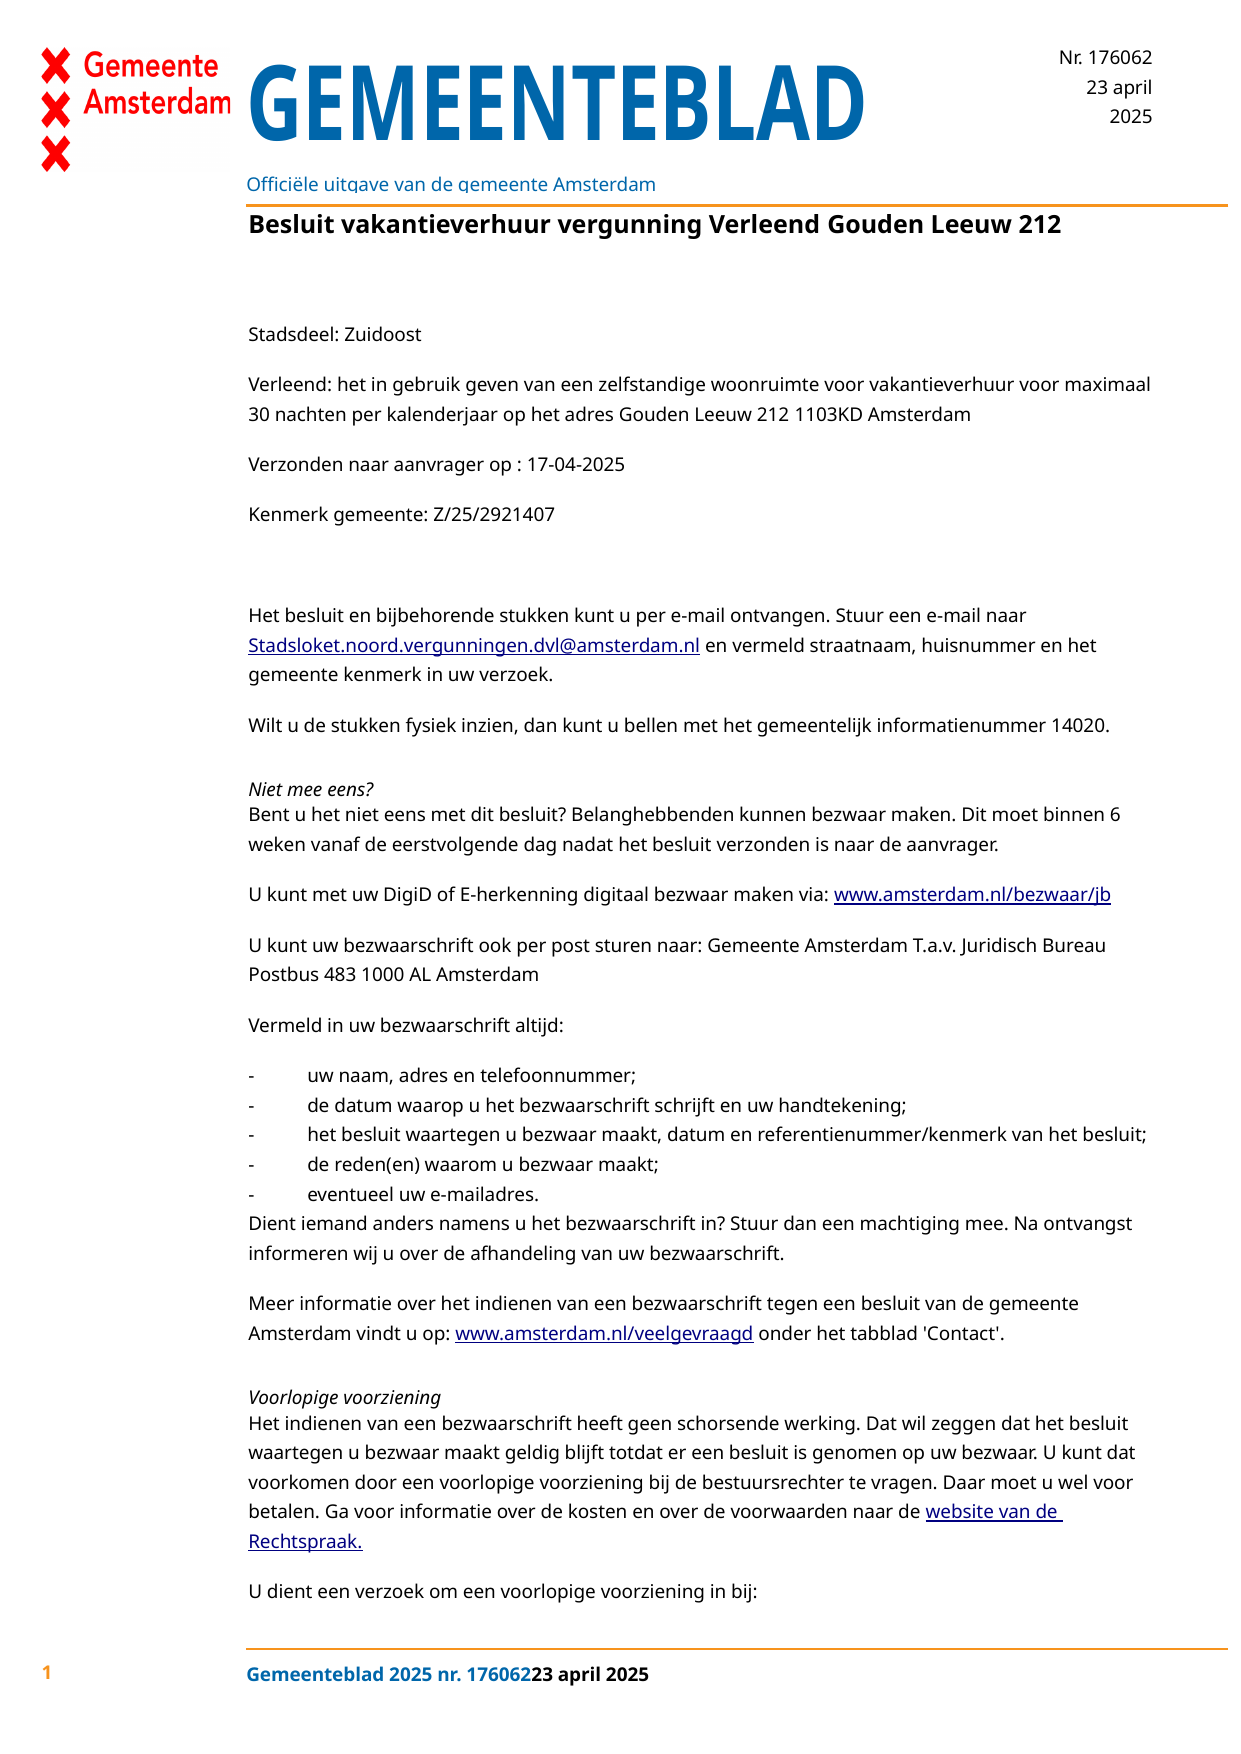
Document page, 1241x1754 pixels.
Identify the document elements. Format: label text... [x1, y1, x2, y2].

text Meer informatie over het indienen van een bezwaarschrift tegen een besluit van de gemeente Amsterdam vindt u op: www.amsterdam.nl/veelgevraagd onder het tabblad 'Contact'. [248, 1290, 1152, 1346]
text Verleend: het in gebruik geven van een zelfstandige woonruimte voor vakantieverhuur voor maximaal 30 nachten per kalenderjaar op het adres Gouden Leeuw 212 1103KD Amsterdam [248, 371, 1152, 426]
text Kenmerk gemeente: Z/25/2921407 [248, 502, 1152, 527]
text U kunt uw bezwaarschrift ook per post sturen naar: Gemeente Amsterdam T.a.v. Juridisch Bureau Postbus 483 1000 AL Amsterdam [248, 932, 1152, 987]
list uw naam, adres en telefoonnummer; [248, 1062, 1152, 1088]
text Stadsdeel: Zuidoost [248, 321, 1152, 346]
list eventueel uw e-mailadres. [248, 1181, 1152, 1207]
picture [41, 47, 231, 172]
text U kunt met uw DigiD of E-herkenning digitaal bezwaar maken via: www.amsterdam.nl/bezwaar/jb [248, 882, 1152, 907]
text U dient een verzoek om een voorlopige voorziening in bij: [248, 1578, 1152, 1604]
list het besluit waartegen u bezwaar maakt, datum en referentienummer/kenmerk van het besluit; [248, 1122, 1152, 1147]
text Verzonden naar aanvrager op : 17-04-2025 [248, 451, 1152, 477]
text Dient iemand anders namens u het bezwaarschrift in? Stuur dan een machtiging mee. Na ontvangst informeren wij u over de afhandeling van uw bezwaarschrift. [248, 1210, 1152, 1266]
text Bent u het niet eens met dit besluit? Belanghebbenden kunnen bezwaar maken. Dit moet binnen 6 weken vanaf de eerstvolgende dag nadat het besluit verzonden is naar de aanvrager. [248, 802, 1152, 857]
text Vermeld in uw bezwaarschrift altijd: [248, 1012, 1152, 1038]
text Wilt u de stukken fysiek inzien, dan kunt u bellen met het gemeentelijk informatienummer 14020. [248, 712, 1152, 738]
text Voorlopige voorziening [248, 1384, 1152, 1410]
text Niet mee eens? [248, 776, 1152, 802]
text Het besluit en bijbehorende stukken kunt u per e-mail ontvangen. Stuur een e-mail naar Stadsloket.noord.vergunningen.dvl@amsterdam.nl en vermeld straatnaam, huisnummer en het gemeente kenmerk in uw verzoek. [248, 602, 1152, 687]
text Het indienen van een bezwaarschrift heeft geen schorsende werking. Dat wil zeggen dat het besluit waartegen u bezwaar maakt geldig blijft totdat er een besluit is genomen op uw bezwaar. U kunt dat voorkomen door een voorlopige voorziening bij de bestuursrechter te vragen. Daar moet u wel voor betalen. Ga voor informatie over de kosten en over de voorwaarden naar de website van de Rechtspraak. [248, 1410, 1152, 1554]
list de datum waarop u het bezwaarschrift schrijft en uw handtekening; [248, 1092, 1152, 1118]
text Besluit vakantieverhuur vergunning Verleend Gouden Leeuw 212 [248, 207, 1152, 241]
list de reden(en) waarom u bezwaar maakt; [248, 1151, 1152, 1177]
